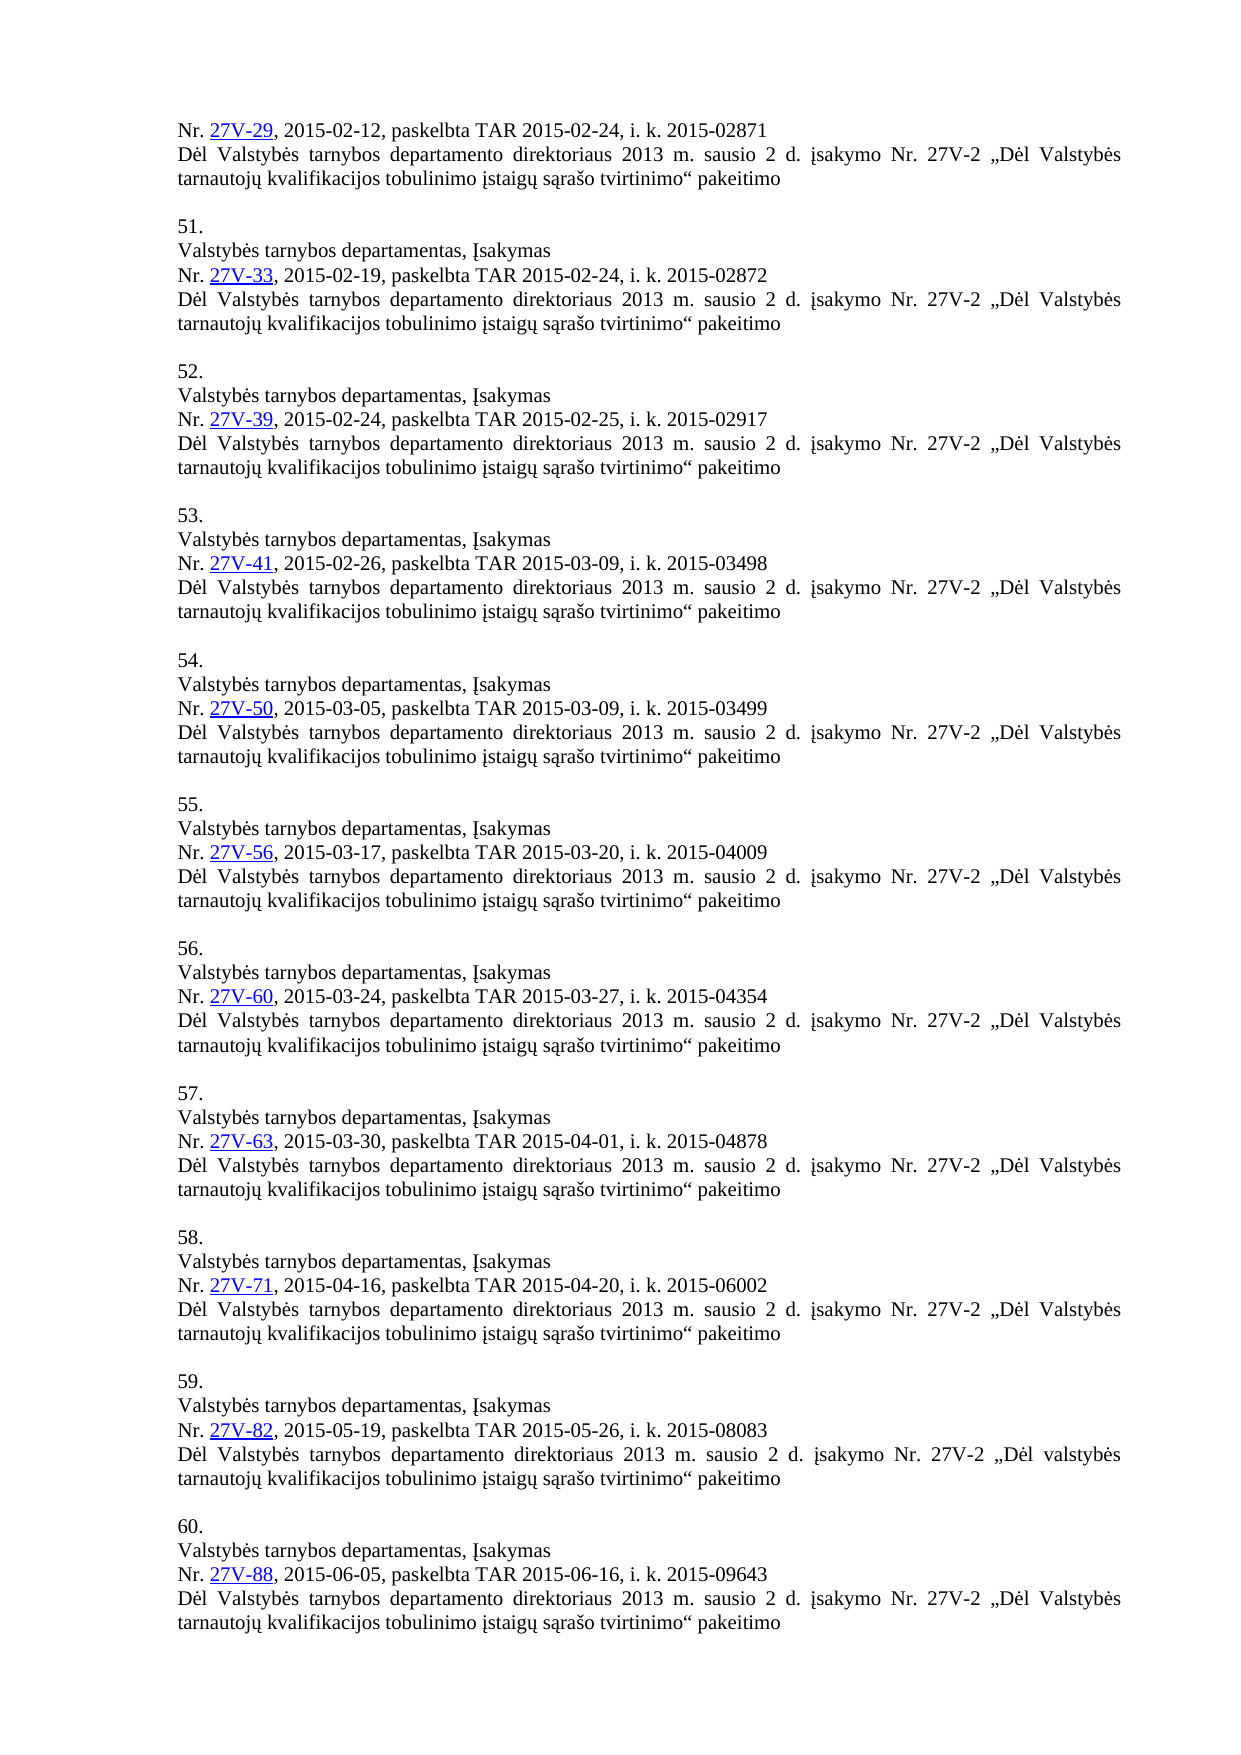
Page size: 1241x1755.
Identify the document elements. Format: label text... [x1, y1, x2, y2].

text Valstybės tarnybos departamentas, Įsakymas [177, 383, 1122, 407]
text 60. [177, 1514, 1122, 1538]
text Nr. 27V-71, 2015-04-16, paskelbta TAR 2015-04-20, i. k. 2015-06002 [177, 1273, 1122, 1297]
text Valstybės tarnybos departamentas, Įsakymas [177, 1105, 1122, 1129]
text Valstybės tarnybos departamentas, Įsakymas [177, 527, 1122, 551]
text Dėl Valstybės tarnybos departamento direktoriaus 2013 m. sausio 2 d. įsakymo Nr. 27V-2 „Dėl Valstybės tarnautojų kvalifikacijos tobulinimo įstaigų sąrašo tvirtinimo“ pakeitimo [177, 1297, 1122, 1345]
text Dėl Valstybės tarnybos departamento direktoriaus 2013 m. sausio 2 d. įsakymo Nr. 27V-2 „Dėl Valstybės tarnautojų kvalifikacijos tobulinimo įstaigų sąrašo tvirtinimo“ pakeitimo [177, 431, 1122, 479]
text Dėl Valstybės tarnybos departamento direktoriaus 2013 m. sausio 2 d. įsakymo Nr. 27V-2 „Dėl Valstybės tarnautojų kvalifikacijos tobulinimo įstaigų sąrašo tvirtinimo“ pakeitimo [177, 1153, 1122, 1201]
text 52. [177, 359, 1122, 383]
text Nr. 27V-50, 2015-03-05, paskelbta TAR 2015-03-09, i. k. 2015-03499 [177, 696, 1122, 720]
text 53. [177, 503, 1122, 527]
text Valstybės tarnybos departamentas, Įsakymas [177, 1538, 1122, 1562]
text Nr. 27V-82, 2015-05-19, paskelbta TAR 2015-05-26, i. k. 2015-08083 [177, 1417, 1122, 1442]
text Nr. 27V-33, 2015-02-19, paskelbta TAR 2015-02-24, i. k. 2015-02872 [177, 262, 1122, 287]
text 59. [177, 1369, 1122, 1393]
text 58. [177, 1225, 1122, 1249]
text Valstybės tarnybos departamentas, Įsakymas [177, 1249, 1122, 1273]
text Valstybės tarnybos departamentas, Įsakymas [177, 816, 1122, 840]
text Dėl Valstybės tarnybos departamento direktoriaus 2013 m. sausio 2 d. įsakymo Nr. 27V-2 „Dėl Valstybės tarnautojų kvalifikacijos tobulinimo įstaigų sąrašo tvirtinimo“ pakeitimo [177, 287, 1122, 335]
text 51. [177, 214, 1122, 238]
text Dėl Valstybės tarnybos departamento direktoriaus 2013 m. sausio 2 d. įsakymo Nr. 27V-2 „Dėl Valstybės tarnautojų kvalifikacijos tobulinimo įstaigų sąrašo tvirtinimo“ pakeitimo [177, 720, 1122, 768]
text Dėl Valstybės tarnybos departamento direktoriaus 2013 m. sausio 2 d. įsakymo Nr. 27V-2 „Dėl Valstybės tarnautojų kvalifikacijos tobulinimo įstaigų sąrašo tvirtinimo“ pakeitimo [177, 575, 1122, 623]
text Dėl Valstybės tarnybos departamento direktoriaus 2013 m. sausio 2 d. įsakymo Nr. 27V-2 „Dėl Valstybės tarnautojų kvalifikacijos tobulinimo įstaigų sąrašo tvirtinimo“ pakeitimo [177, 864, 1122, 912]
text 54. [177, 647, 1122, 672]
text Nr. 27V-60, 2015-03-24, paskelbta TAR 2015-03-27, i. k. 2015-04354 [177, 984, 1122, 1008]
text Valstybės tarnybos departamentas, Įsakymas [177, 1393, 1122, 1417]
text Nr. 27V-39, 2015-02-24, paskelbta TAR 2015-02-25, i. k. 2015-02917 [177, 407, 1122, 431]
text Nr. 27V-29, 2015-02-12, paskelbta TAR 2015-02-24, i. k. 2015-02871 [177, 118, 1122, 142]
text Dėl Valstybės tarnybos departamento direktoriaus 2013 m. sausio 2 d. įsakymo Nr. 27V-2 „Dėl Valstybės tarnautojų kvalifikacijos tobulinimo įstaigų sąrašo tvirtinimo“ pakeitimo [177, 1008, 1122, 1057]
text Valstybės tarnybos departamentas, Įsakymas [177, 238, 1122, 262]
text Nr. 27V-88, 2015-06-05, paskelbta TAR 2015-06-16, i. k. 2015-09643 [177, 1562, 1122, 1586]
text Dėl Valstybės tarnybos departamento direktoriaus 2013 m. sausio 2 d. įsakymo Nr. 27V-2 „Dėl Valstybės tarnautojų kvalifikacijos tobulinimo įstaigų sąrašo tvirtinimo“ pakeitimo [177, 1586, 1122, 1634]
text Nr. 27V-41, 2015-02-26, paskelbta TAR 2015-03-09, i. k. 2015-03498 [177, 551, 1122, 575]
text Nr. 27V-63, 2015-03-30, paskelbta TAR 2015-04-01, i. k. 2015-04878 [177, 1129, 1122, 1153]
text Dėl Valstybės tarnybos departamento direktoriaus 2013 m. sausio 2 d. įsakymo Nr. 27V-2 „Dėl Valstybės tarnautojų kvalifikacijos tobulinimo įstaigų sąrašo tvirtinimo“ pakeitimo [177, 142, 1122, 190]
text 55. [177, 792, 1122, 816]
text Dėl Valstybės tarnybos departamento direktoriaus 2013 m. sausio 2 d. įsakymo Nr. 27V-2 „Dėl valstybės tarnautojų kvalifikacijos tobulinimo įstaigų sąrašo tvirtinimo“ pakeitimo [177, 1442, 1122, 1490]
text Nr. 27V-56, 2015-03-17, paskelbta TAR 2015-03-20, i. k. 2015-04009 [177, 840, 1122, 864]
text Valstybės tarnybos departamentas, Įsakymas [177, 672, 1122, 696]
text 57. [177, 1081, 1122, 1105]
text 56. [177, 936, 1122, 960]
text Valstybės tarnybos departamentas, Įsakymas [177, 960, 1122, 984]
